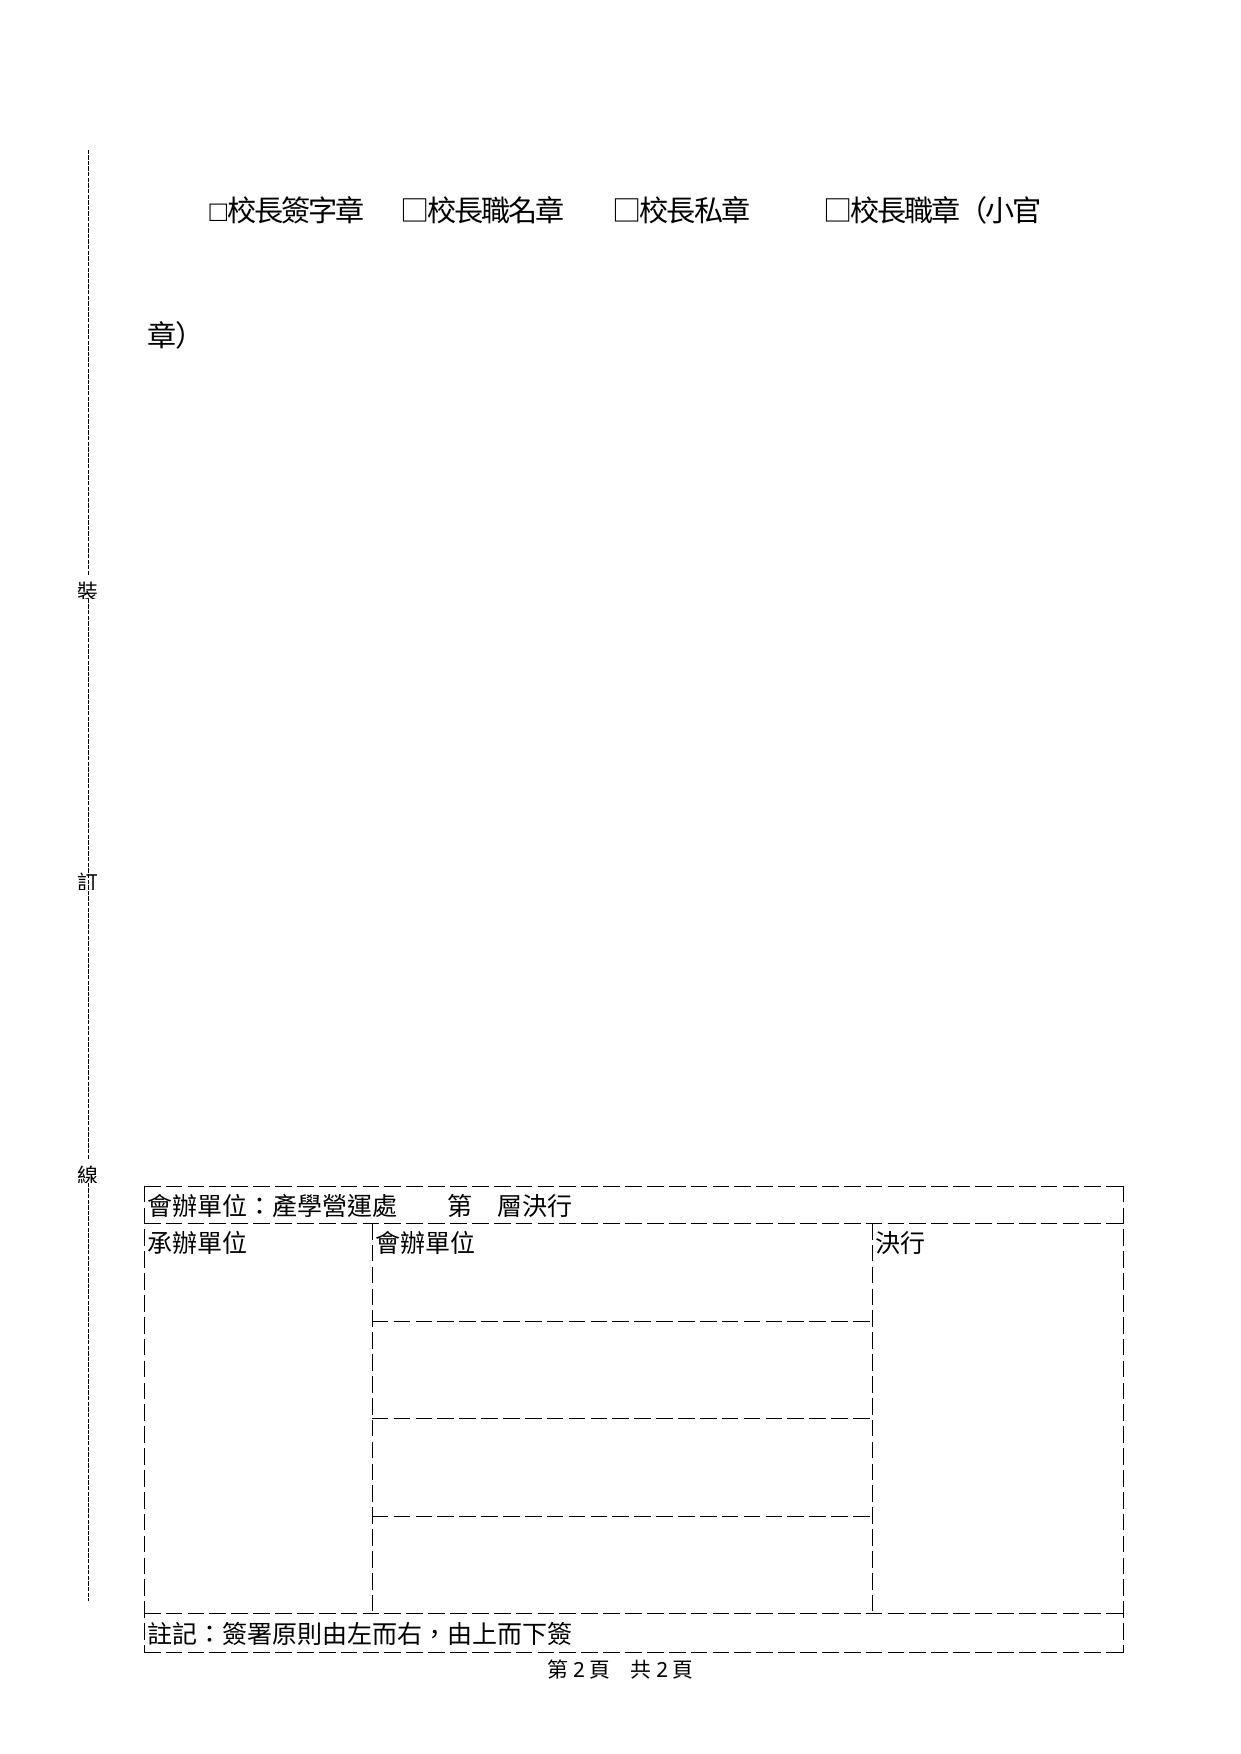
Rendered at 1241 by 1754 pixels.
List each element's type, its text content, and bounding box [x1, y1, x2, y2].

text □校長簽字章 □校長職名章 □校長私章 □校長職章（小官章） [148, 167, 1092, 354]
